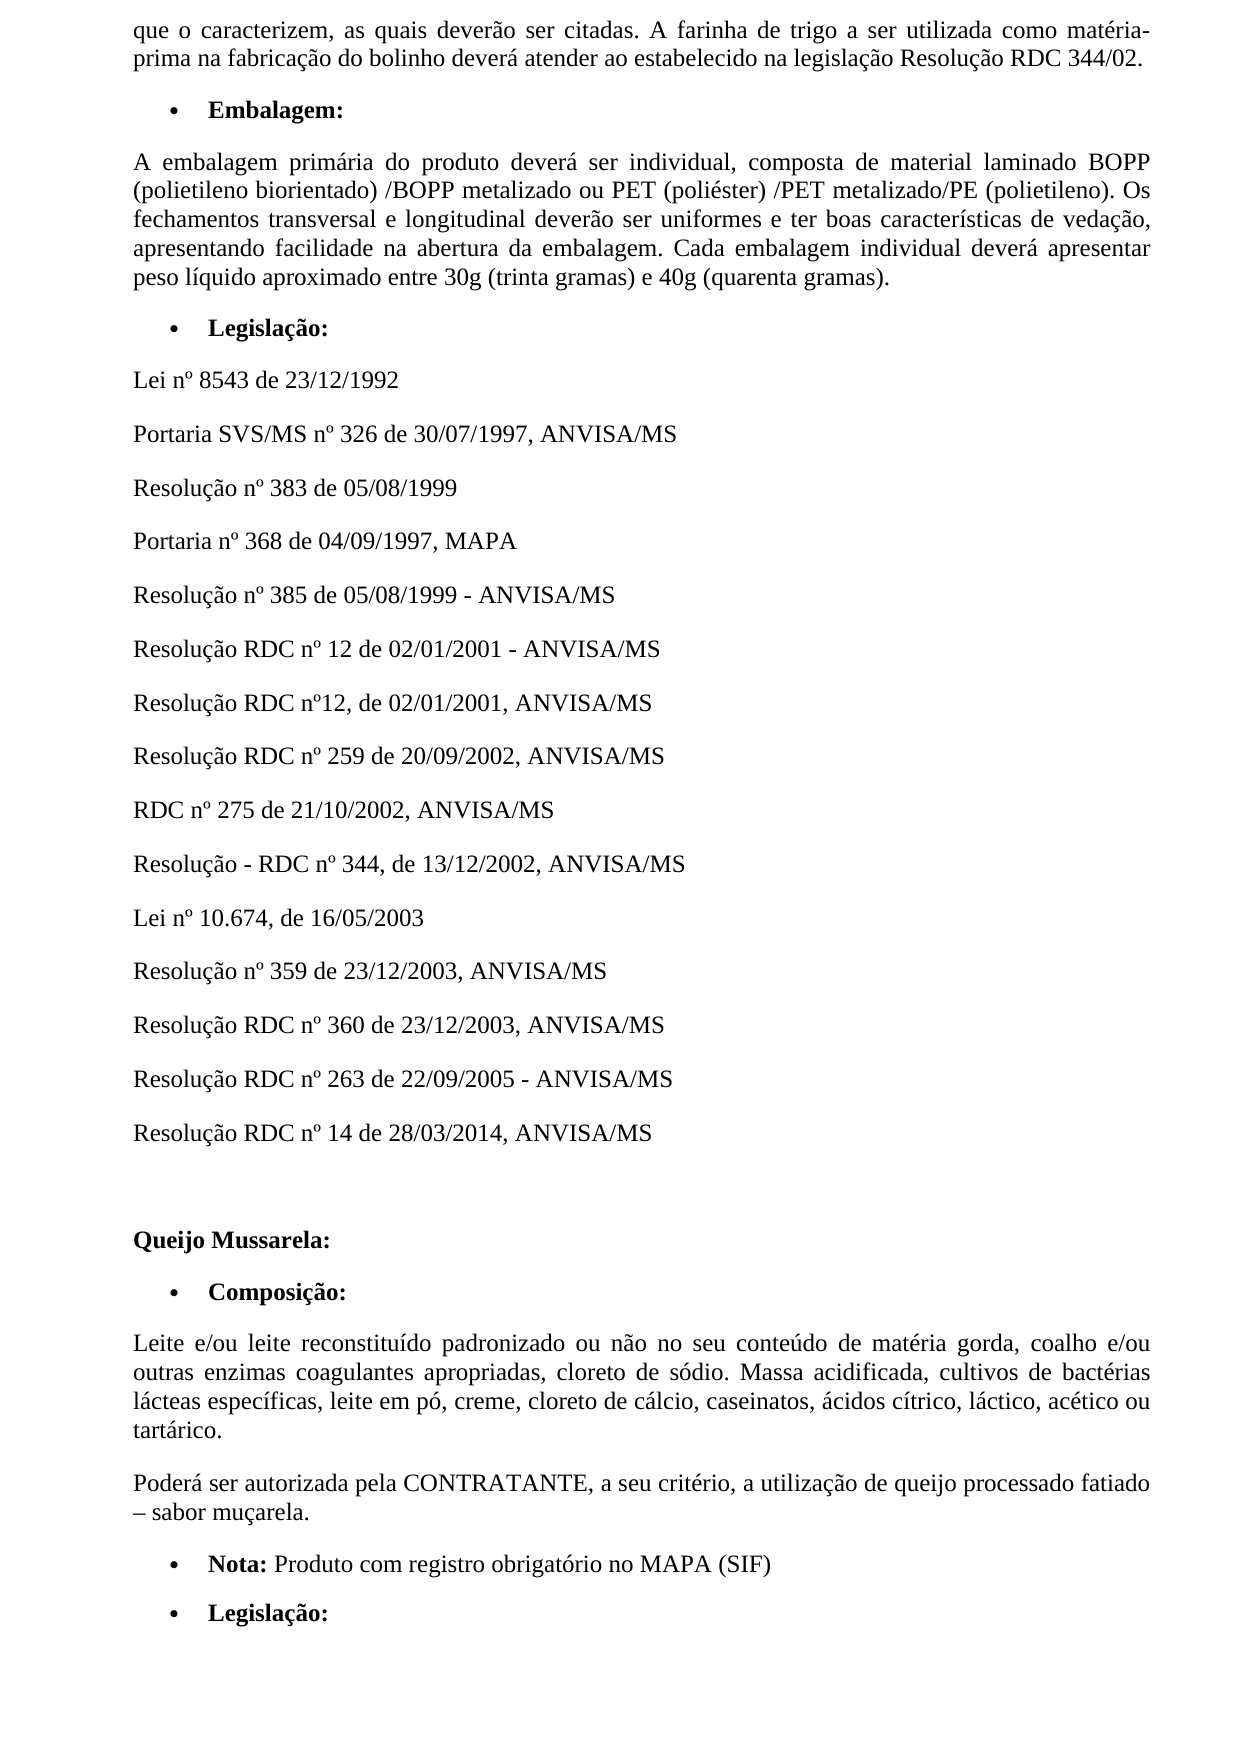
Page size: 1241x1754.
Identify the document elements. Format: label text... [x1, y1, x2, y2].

list Composição: [170, 1277, 1152, 1306]
list Embalagem: [170, 95, 1152, 124]
text Lei nº 10.674, de 16/05/2003 [133, 903, 1152, 931]
text Resolução RDC nº 259 de 20/09/2002, ANVISA/MS [133, 741, 1152, 770]
text Resolução RDC nº 12 de 02/01/2001 - ANVISA/MS [133, 634, 1152, 663]
text Queijo Mussarela: [133, 1225, 1152, 1254]
text Resolução - RDC nº 344, de 13/12/2002, ANVISA/MS [133, 849, 1152, 878]
text RDC nº 275 de 21/10/2002, ANVISA/MS [133, 795, 1152, 824]
list Nota: Produto com registro obrigatório no MAPA (SIF) [170, 1549, 1152, 1578]
text Resolução nº 385 de 05/08/1999 - ANVISA/MS [133, 580, 1152, 609]
list Legislação: [170, 1598, 1152, 1627]
text A embalagem primária do produto deverá ser individual, composta de material laminado BOPP (polietileno biorientado) /BOPP metalizado ou PET (poliéster) /PET metalizado/PE (polietileno). Os fechamentos transversal e longitudinal deverão ser uniformes e ter boas características de vedação, apresentando facilidade na abertura da embalagem. Cada embalagem individual deverá apresentar peso líquido aproximado entre 30g (trinta gramas) e 40g (quarenta gramas). [133, 147, 1152, 291]
text Lei nº 8543 de 23/12/1992 [133, 365, 1152, 394]
text Portaria SVS/MS nº 326 de 30/07/1997, ANVISA/MS [133, 419, 1152, 448]
text Resolução RDC nº 263 de 22/09/2005 - ANVISA/MS [133, 1064, 1152, 1093]
text que o caracterizem, as quais deverão ser citadas. A farinha de trigo a ser utilizada como matéria-prima na fabricação do bolinho deverá atender ao estabelecido na legislação Resolução RDC 344/02. [133, 15, 1152, 72]
list Legislação: [170, 313, 1152, 342]
text Resolução RDC nº 14 de 28/03/2014, ANVISA/MS [133, 1118, 1152, 1146]
text Poderá ser autorizada pela CONTRATANTE, a seu critério, a utilização de queijo processado fatiado – sabor muçarela. [133, 1468, 1152, 1526]
text Resolução nº 359 de 23/12/2003, ANVISA/MS [133, 956, 1152, 985]
text Resolução nº 383 de 05/08/1999 [133, 473, 1152, 501]
text Resolução RDC nº 360 de 23/12/2003, ANVISA/MS [133, 1010, 1152, 1039]
text Portaria nº 368 de 04/09/1997, MAPA [133, 526, 1152, 555]
text Leite e/ou leite reconstituído padronizado ou não no seu conteúdo de matéria gorda, coalho e/ou outras enzimas coagulantes apropriadas, cloreto de sódio. Massa acidificada, cultivos de bactérias lácteas específicas, leite em pó, creme, cloreto de cálcio, caseinatos, ácidos cítrico, láctico, acético ou tartárico. [133, 1328, 1152, 1443]
text Resolução RDC nº12, de 02/01/2001, ANVISA/MS [133, 688, 1152, 716]
